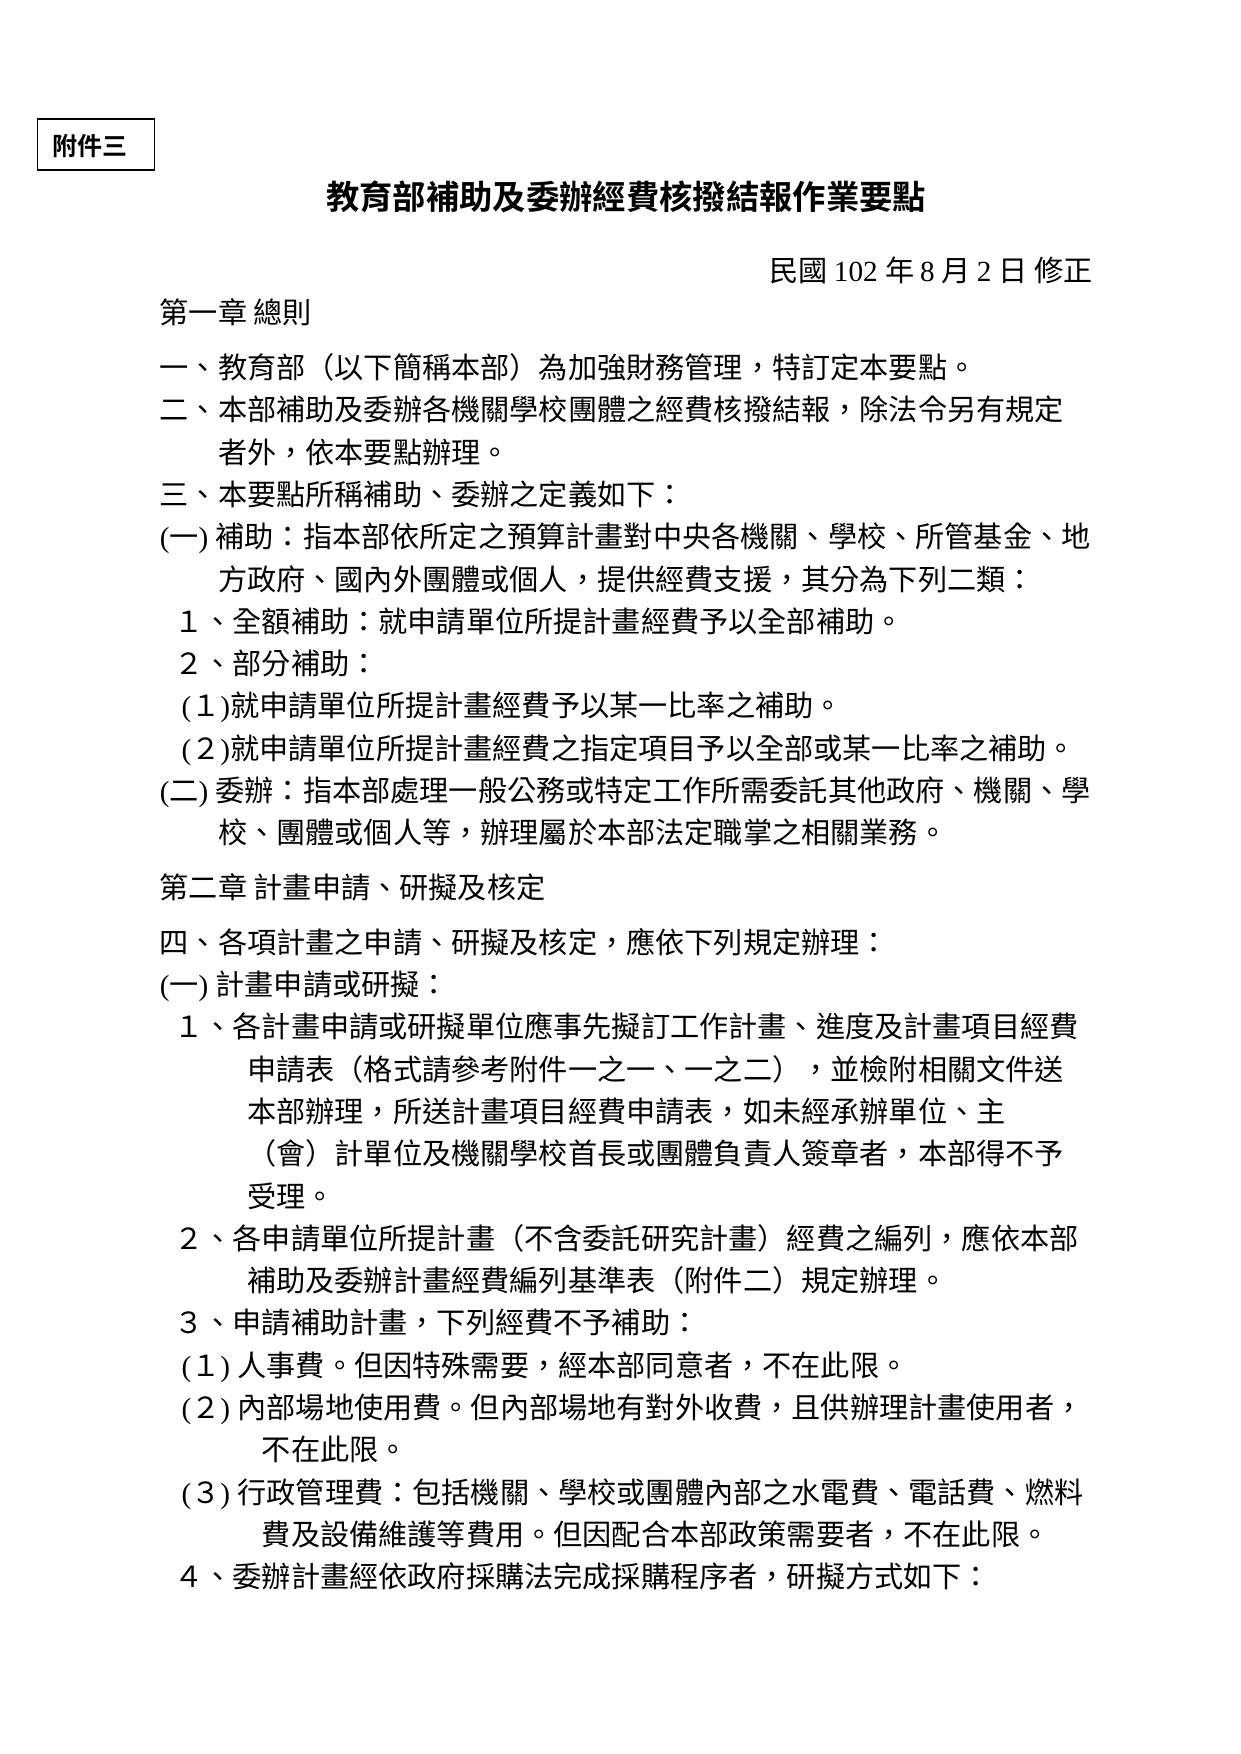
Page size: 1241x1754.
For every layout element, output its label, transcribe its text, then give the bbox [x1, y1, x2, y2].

text ４、委辦計畫經依政府採購法完成採購程序者，研擬方式如下： [159, 1554, 1092, 1596]
text (１)就申請單位所提計畫經費予以某一比率之補助。 [159, 683, 1092, 725]
text 第一章 總則 [159, 290, 1092, 332]
text (一) 計畫申請或研擬： [159, 962, 1092, 1004]
text ２、部分補助： [159, 641, 1092, 683]
text 教育部補助及委辦經費核撥結報作業要點 [159, 171, 1092, 219]
text 附件三 [52, 127, 139, 163]
text ２、各申請單位所提計畫（不含委託研究計畫）經費之編列，應依本部補助及委辦計畫經費編列基準表（附件二）規定辦理。 [159, 1215, 1092, 1300]
text (一) 補助：指本部依所定之預算計畫對中央各機關、學校、所管基金、地方政府、國內外團體或個人，提供經費支援，其分為下列二類： [159, 514, 1092, 598]
text (３) 行政管理費：包括機關、學校或團體內部之水電費、電話費、燃料費及設備維護等費用。但因配合本部政策需要者，不在此限。 [159, 1469, 1092, 1554]
text １、全額補助：就申請單位所提計畫經費予以全部補助。 [159, 598, 1092, 641]
text (２)就申請單位所提計畫經費之指定項目予以全部或某一比率之補助。 [159, 725, 1092, 767]
text １、各計畫申請或研擬單位應事先擬訂工作計畫、進度及計畫項目經費申請表（格式請參考附件一之一、一之二），並檢附相關文件送本部辦理，所送計畫項目經費申請表，如未經承辦單位、主（會）計單位及機關學校首長或團體負責人簽章者，本部得不予受理。 [159, 1004, 1092, 1215]
text (１) 人事費。但因特殊需要，經本部同意者，不在此限。 [159, 1342, 1092, 1384]
text 二、本部補助及委辦各機關學校團體之經費核撥結報，除法令另有規定者外，依本要點辦理。 [159, 387, 1092, 471]
text 一、教育部（以下簡稱本部）為加強財務管理，特訂定本要點。 [159, 344, 1092, 387]
text ３、申請補助計畫，下列經費不予補助： [159, 1300, 1092, 1342]
text 三、本要點所稱補助、委辦之定義如下： [159, 471, 1092, 514]
text (二) 委辦：指本部處理一般公務或特定工作所需委託其他政府、機關、學校、團體或個人等，辦理屬於本部法定職掌之相關業務。 [159, 767, 1092, 852]
text 第二章 計畫申請、研擬及核定 [159, 864, 1092, 907]
text 民國102 年8 月2 日 修正 [159, 247, 1092, 290]
text 四、各項計畫之申請、研擬及核定，應依下列規定辦理： [159, 919, 1092, 962]
text (２) 內部場地使用費。但內部場地有對外收費，且供辦理計畫使用者，不在此限。 [159, 1384, 1092, 1469]
